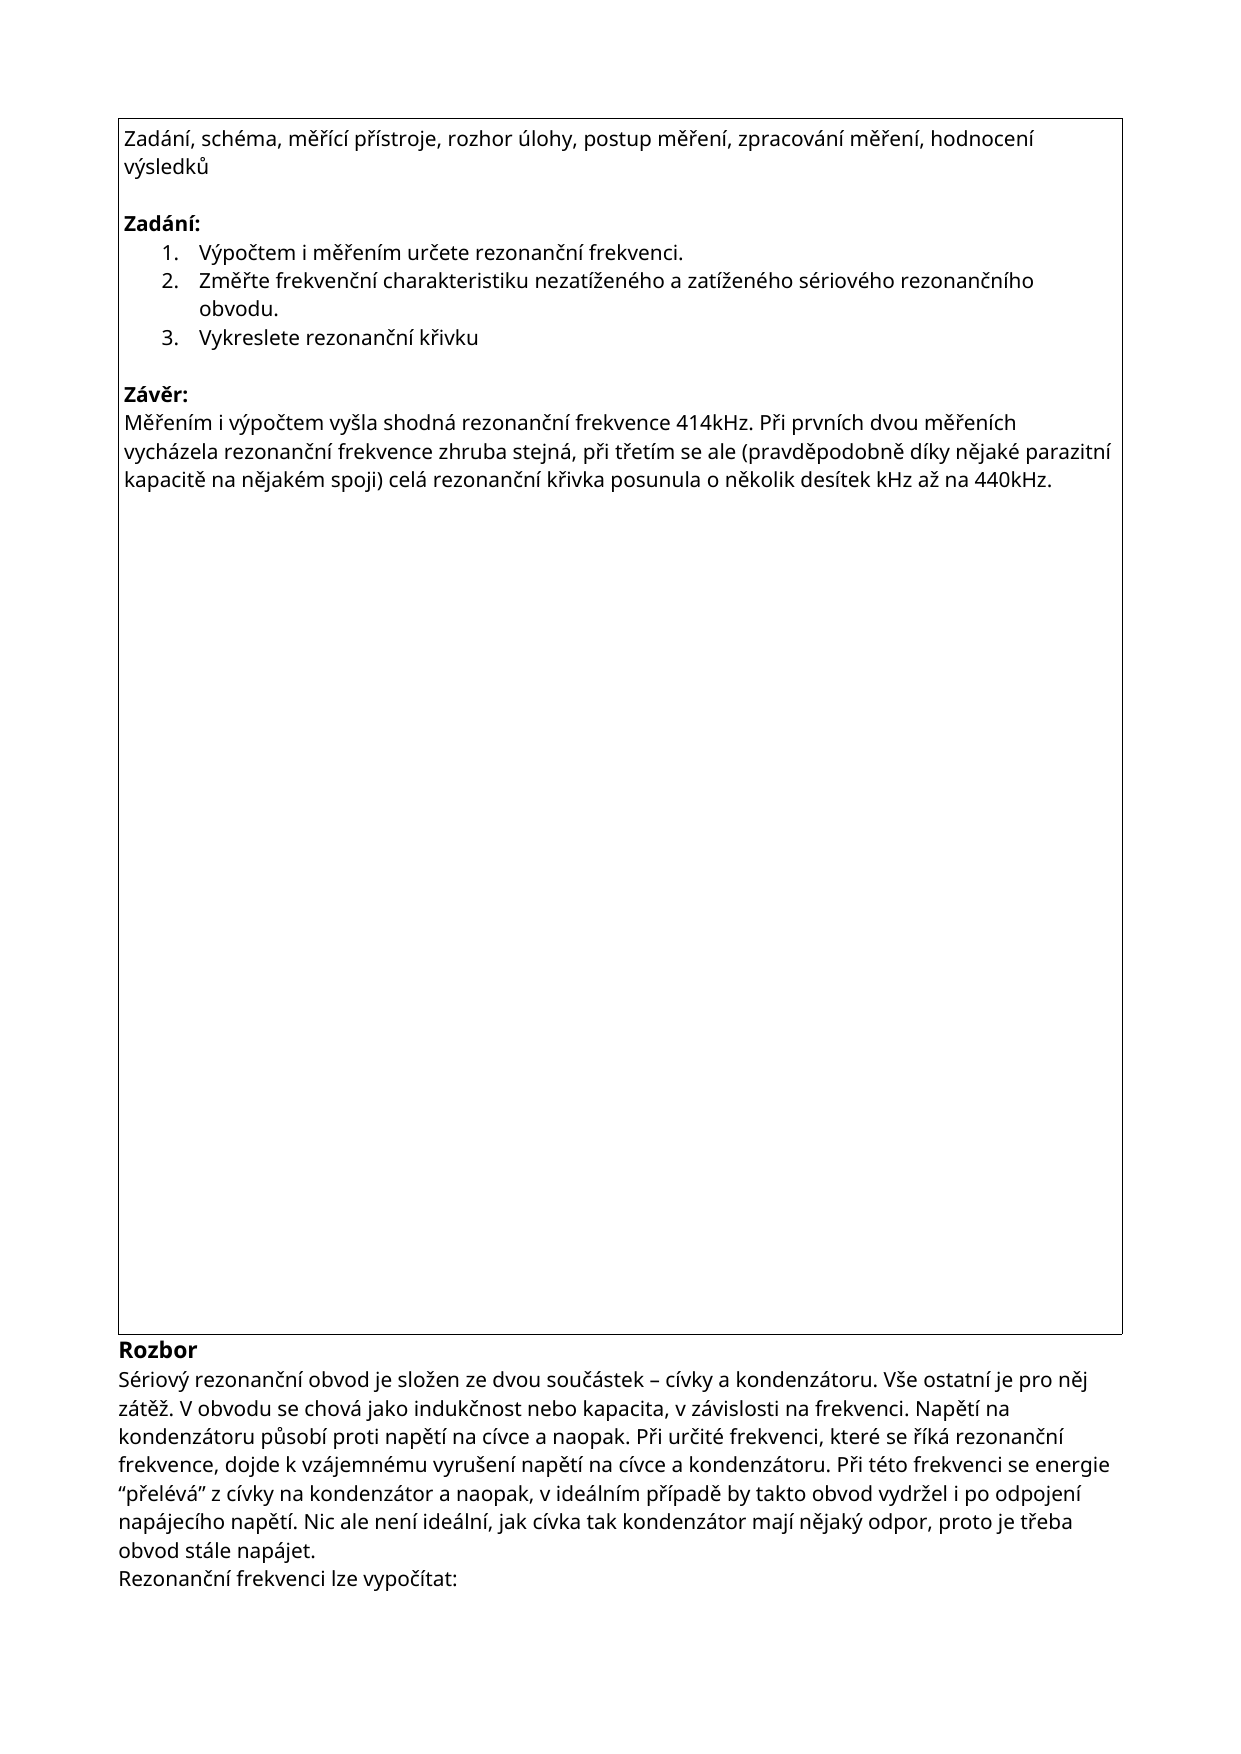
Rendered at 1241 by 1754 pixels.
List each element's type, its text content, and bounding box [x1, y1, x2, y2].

text Rezonanční frekvenci lze vypočítat: [118, 1564, 1122, 1593]
table_cell Zadání, schéma, měřící přístroje, rozhor úlohy, postup měření, zpracování měření, hodnocení výsledků Zadání: Výpočtem i měřením určete rezonanční frekvenci. Změřte frekvenční charakteristiku nezatíženého a zatíženého sériového rezonančního obvodu. Vykreslete rezonanční křivku Závěr: Měřením i výpočtem vyšla shodná rezonanční frekvence 414kHz. Při prvních dvou měřeních vycházela rezonanční frekvence zhruba stejná, při třetím se ale (pravděpodobně díky nějaké parazitní kapacitě na nějakém spoji) celá rezonanční křivka posunula o několik desítek kHz až na 440kHz. [119, 119, 1122, 1334]
text Sériový rezonanční obvod je složen ze dvou součástek – cívky a kondenzátoru. Vše ostatní je pro něj zátěž. V obvodu se chová jako indukčnost nebo kapacita, v závislosti na frekvenci. Napětí na kondenzátoru působí proti napětí na cívce a naopak. Při určité frekvenci, které se říká rezonanční frekvence, dojde k vzájemnému vyrušení napětí na cívce a kondenzátoru. Při této frekvenci se energie “přelévá” z cívky na kondenzátor a naopak, v ideálním případě by takto obvod vydržel i po odpojení napájecího napětí. Nic ale není ideální, jak cívka tak kondenzátor mají nějaký odpor, proto je třeba obvod stále napájet. [118, 1365, 1122, 1564]
text Rozbor [118, 1335, 1122, 1365]
